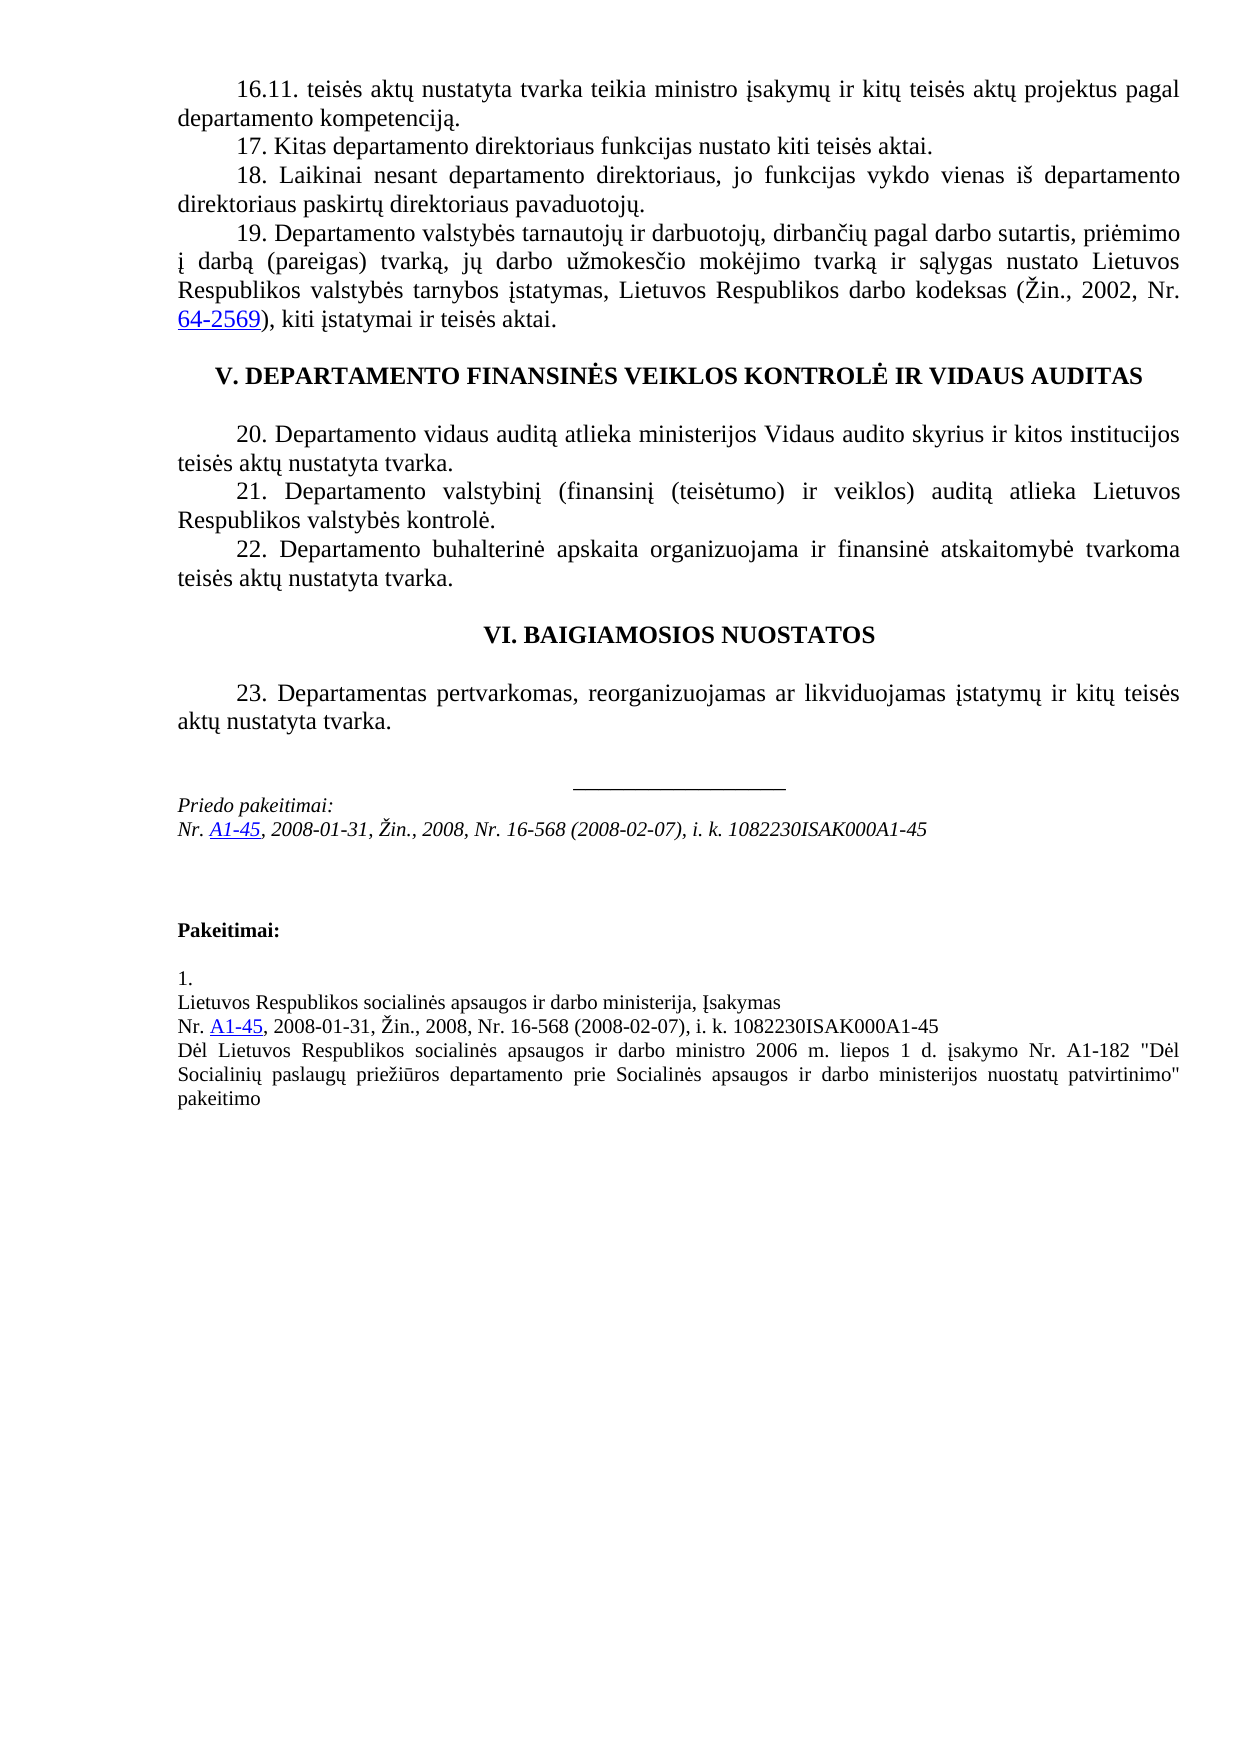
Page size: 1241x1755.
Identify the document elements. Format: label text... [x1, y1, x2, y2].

text 19. Departamento valstybės tarnautojų ir darbuotojų, dirbančių pagal darbo sutartis, priėmimo į darbą (pareigas) tvarką, jų darbo užmokesčio mokėjimo tvarką ir sąlygas nustato Lietuvos Respublikos valstybės tarnybos įstatymas, Lietuvos Respublikos darbo kodeksas (Žin., 2002, Nr. 64-2569), kiti įstatymai ir teisės aktai. [177, 218, 1181, 333]
text Pakeitimai: [177, 918, 1181, 942]
text Dėl Lietuvos Respublikos socialinės apsaugos ir darbo ministro 2006 m. liepos 1 d. įsakymo Nr. A1-182 "Dėl Socialinių paslaugų priežiūros departamento prie Socialinės apsaugos ir darbo ministerijos nuostatų patvirtinimo" pakeitimo [177, 1038, 1181, 1110]
text 23. Departamentas pertvarkomas, reorganizuojamas ar likviduojamas įstatymų ir kitų teisės aktų nustatyta tvarka. [177, 678, 1181, 735]
text Priedo pakeitimai: [177, 793, 1181, 817]
text _________________ [177, 764, 1181, 793]
text 17. Kitas departamento direktoriaus funkcijas nustato kiti teisės aktai. [177, 131, 1181, 160]
text 16.11. teisės aktų nustatyta tvarka teikia ministro įsakymų ir kitų teisės aktų projektus pagal departamento kompetenciją. [177, 74, 1181, 131]
text 1. [177, 966, 1181, 990]
text Nr. A1-45, 2008-01-31, Žin., 2008, Nr. 16-568 (2008-02-07), i. k. 1082230ISAK000A1-45 [177, 817, 1181, 841]
text 21. Departamento valstybinį (finansinį (teisėtumo) ir veiklos) auditą atlieka Lietuvos Respublikos valstybės kontrolė. [177, 476, 1181, 534]
text Lietuvos Respublikos socialinės apsaugos ir darbo ministerija, Įsakymas [177, 990, 1181, 1014]
text V. DEPARTAMENTO FINANSINĖS VEIKLOS KONTROLĖ IR VIDAUS AUDITAS [177, 361, 1181, 390]
text 18. Laikinai nesant departamento direktoriaus, jo funkcijas vykdo vienas iš departamento direktoriaus paskirtų direktoriaus pavaduotojų. [177, 160, 1181, 218]
text Nr. A1-45, 2008-01-31, Žin., 2008, Nr. 16-568 (2008-02-07), i. k. 1082230ISAK000A1-45 [177, 1014, 1181, 1038]
text 22. Departamento buhalterinė apskaita organizuojama ir finansinė atskaitomybė tvarkoma teisės aktų nustatyta tvarka. [177, 534, 1181, 591]
text 20. Departamento vidaus auditą atlieka ministerijos Vidaus audito skyrius ir kitos institucijos teisės aktų nustatyta tvarka. [177, 419, 1181, 476]
text VI. BAIGIAMOSIOS NUOSTATOS [177, 620, 1181, 649]
